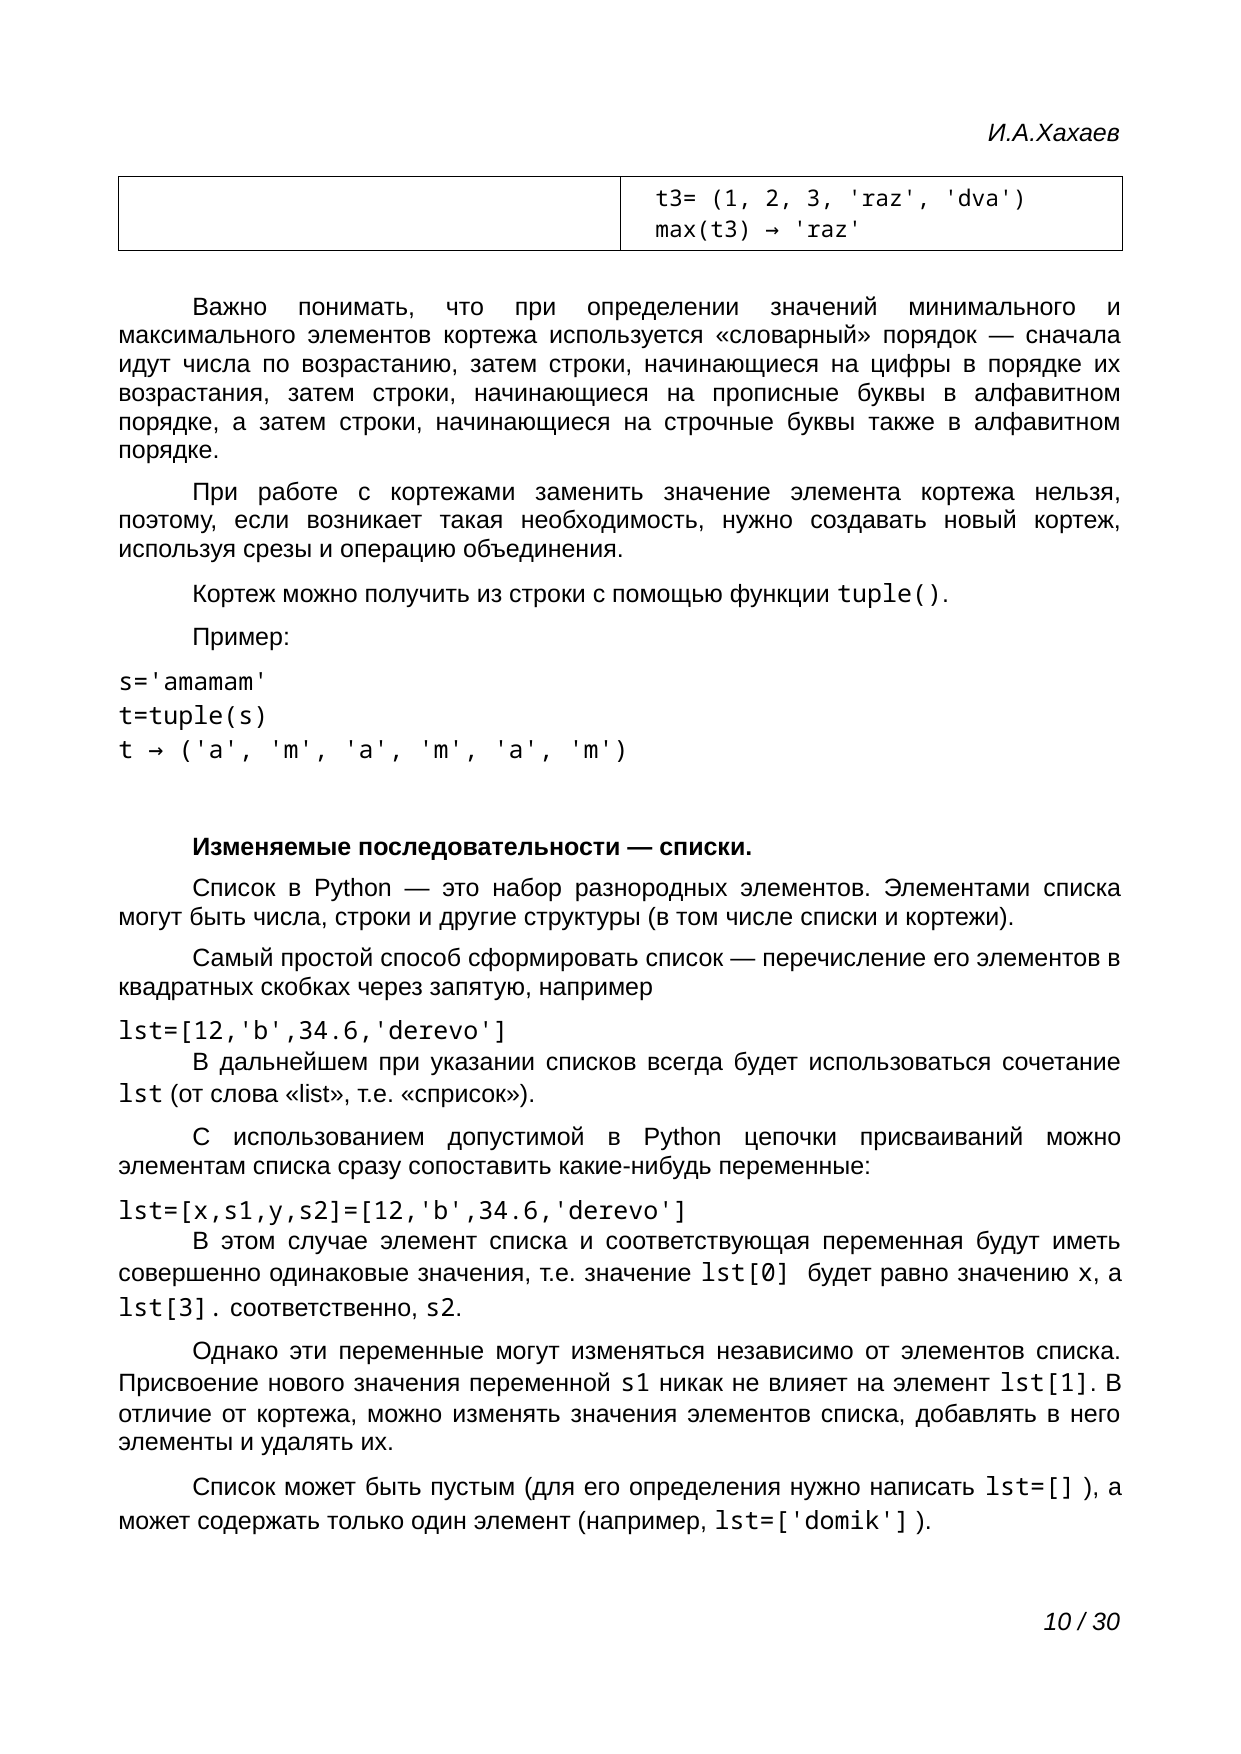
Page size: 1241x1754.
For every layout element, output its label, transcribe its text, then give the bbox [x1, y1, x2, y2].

text При работе с кортежами заменить значение элемента кортежа нельзя, поэтому, если возникает такая необходимость, нужно создавать новый кортеж, используя срезы и операцию объединения. [118, 477, 1122, 563]
text Важно понимать, что при определении значений минимального и максимального элементов кортежа используется «словарный» порядок — сначала идут числа по возрастанию, затем строки, начинающиеся на цифры в порядке их возрастания, затем строки, начинающиеся на прописные буквы в алфавитном порядке, а затем строки, начинающиеся на строчные буквы также в алфавитном порядке. [118, 292, 1122, 464]
text Кортеж можно получить из строки с помощью функции tuple(). [118, 575, 1122, 609]
table_cell t3= (1, 2, 3, 'raz', 'dva') max(t3) → 'raz' [621, 177, 1122, 250]
text Однако эти переменные могут изменяться независимо от элементов списка. Присвоение нового значения переменной s1 никак не влияет на элемент lst[1]. В отличие от кортежа, можно изменять значения элементов списка, добавлять в него элементы и удалять их. [118, 1336, 1122, 1456]
text С использованием допустимой в Python цепочки присваиваний можно элементам списка сразу сопоставить какие-нибудь переменные: [118, 1122, 1122, 1180]
list lst=[12,'b',34.6,'derevo'] [118, 1013, 1122, 1047]
subtitle Изменяемые последовательности — списки. [118, 832, 1122, 860]
text Самый простой способ сформировать список — перечисление его элементов в квадратных скобках через запятую, например [118, 943, 1122, 1000]
text В дальнейшем при указании списков всегда будет использоваться сочетание lst (от слова «list», т.е. «сприсок»). [118, 1047, 1122, 1110]
list t=tuple(s) [118, 697, 1122, 731]
list lst=[x,s1,y,s2]=[12,'b',34.6,'derevo'] [118, 1192, 1122, 1226]
text Список в Python — это набор разнородных элементов. Элементами списка могут быть числа, строки и другие структуры (в том числе списки и кортежи). [118, 873, 1122, 930]
text Список может быть пустым (для его определения нужно написать lst=[] ), а может содержать только один элемент (например, lst=['domik'] ). [118, 1468, 1122, 1537]
text Пример: [118, 622, 1122, 651]
list s='amamam' [118, 663, 1122, 697]
text В этом случае элемент списка и соответствующая переменная будут иметь совершенно одинаковые значения, т.е. значение lst[0] будет равно значению x, а lst[3]. соответственно, s2. [118, 1226, 1122, 1323]
table_cell [119, 177, 620, 250]
list t → ('a', 'm', 'a', 'm', 'a', 'm') [118, 731, 1122, 765]
